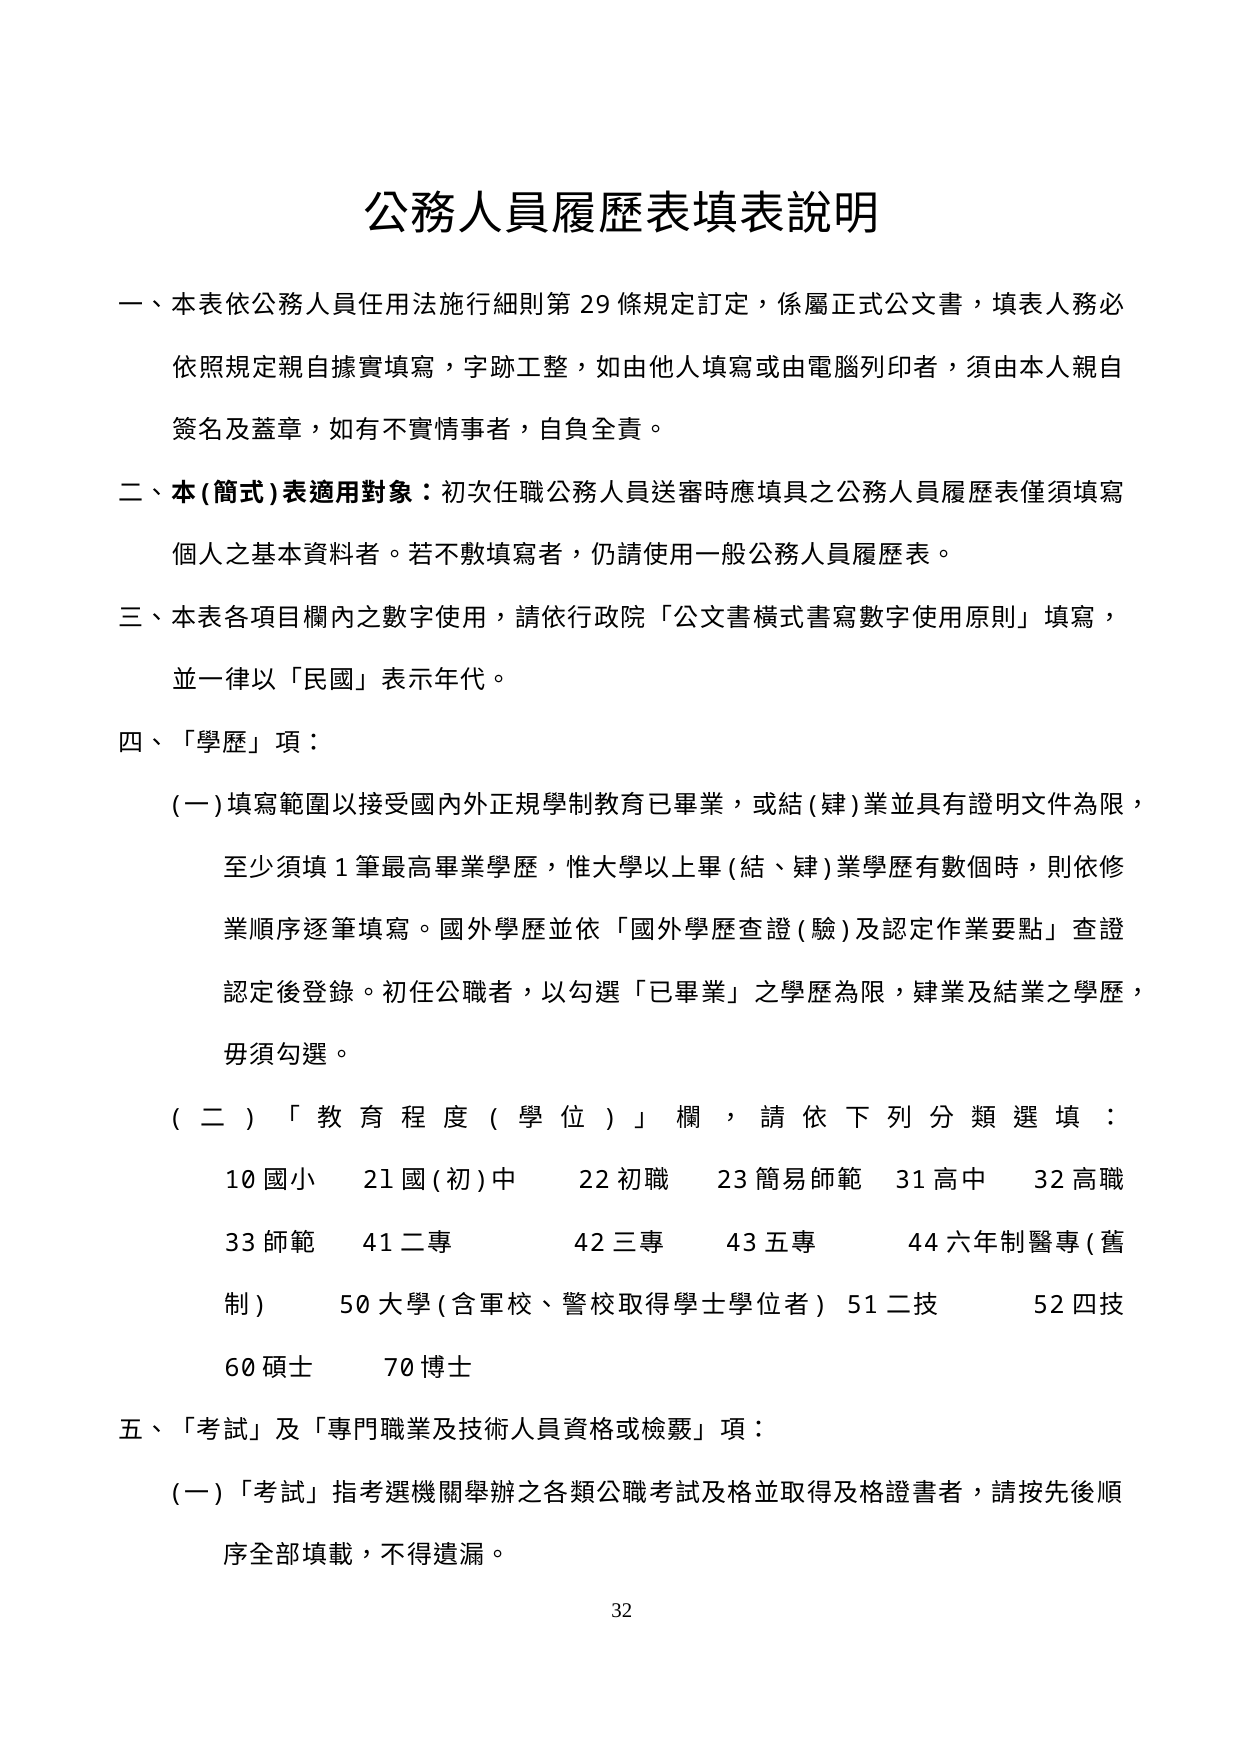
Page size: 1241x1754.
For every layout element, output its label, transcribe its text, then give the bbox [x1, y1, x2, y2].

text 二、本(簡式)表適用對象：初次任職公務人員送審時應填具之公務人員履歷表僅須填寫個人之基本資料者。若不敷填寫者，仍請使用一般公務人員履歷表。 [118, 449, 1125, 574]
text (一)「考試」指考選機關舉辦之各類公職考試及格並取得及格證書者，請按先後順序全部填載，不得遺漏。 [168, 1449, 1125, 1574]
text (二)「教育程度(學位)」欄，請依下列分類選填： 10國小 2l國(初)中 22初職 23簡易師範 31高中 32高職 33師範 41二專 42三專 43五專 44六年制醫專(舊制) 50大學(含軍校、警校取得學士學位者) 51二技 52四技 60碩士 70博士 [168, 1074, 1125, 1386]
text 公務人員履歷表填表說明 [118, 136, 1125, 261]
text 三、本表各項目欄內之數字使用，請依行政院「公文書橫式書寫數字使用原則」填寫，並一律以「民國」表示年代。 [118, 574, 1125, 699]
text (一)填寫範圍以接受國內外正規學制教育已畢業，或結(肄)業並具有證明文件為限，至少須填1筆最高畢業學歷，惟大學以上畢(結、肄)業學歷有數個時，則依修業順序逐筆填寫。國外學歷並依「國外學歷查證(驗)及認定作業要點」查證認定後登錄。初任公職者，以勾選「已畢業」之學歷為限，肄業及結業之學歷，毋須勾選。 [168, 761, 1125, 1074]
text 五、「考試」及「專門職業及技術人員資格或檢覈」項： [118, 1386, 1125, 1449]
text 四、「學歷」項： [118, 699, 1125, 761]
text 一、本表依公務人員任用法施行細則第29條規定訂定，係屬正式公文書，填表人務必依照規定親自據實填寫，字跡工整，如由他人填寫或由電腦列印者，須由本人親自簽名及蓋章，如有不實情事者，自負全責。 [118, 261, 1125, 449]
